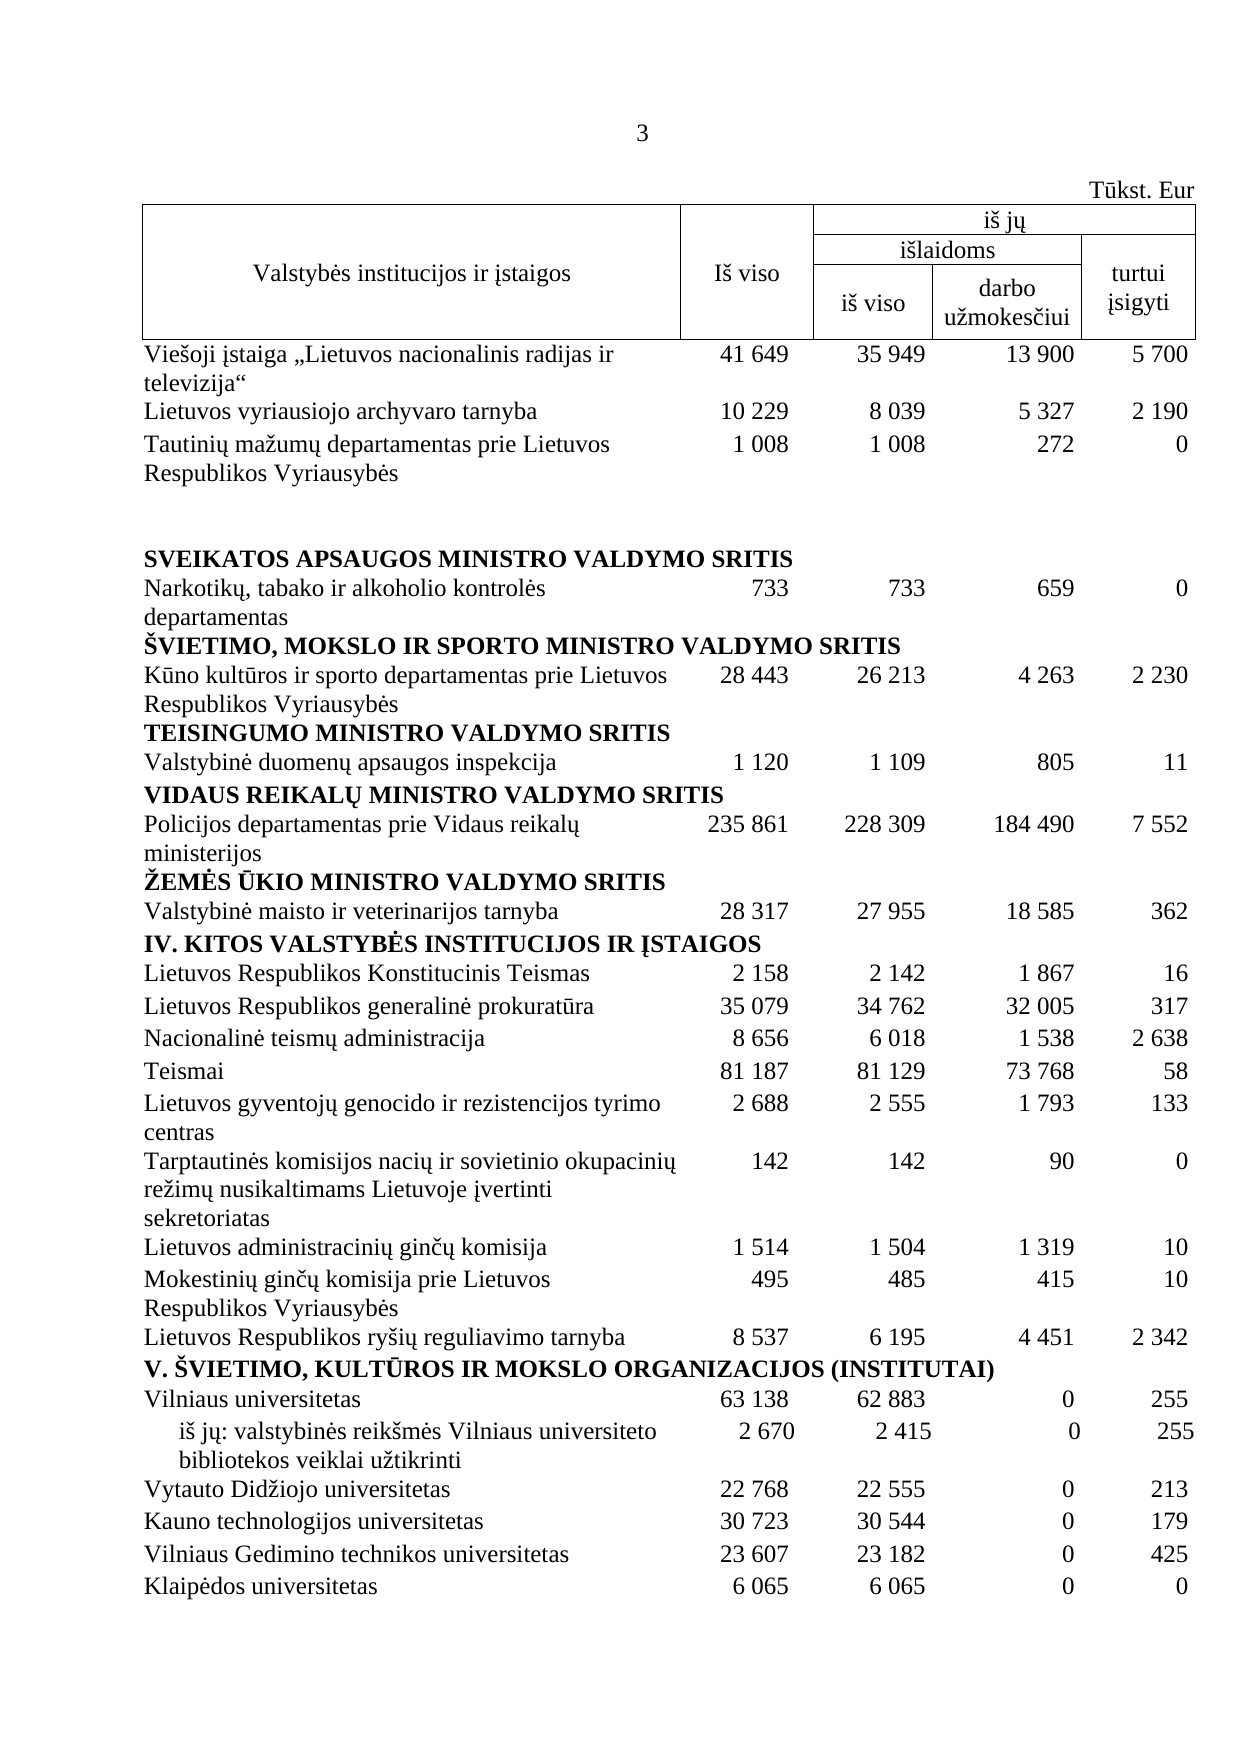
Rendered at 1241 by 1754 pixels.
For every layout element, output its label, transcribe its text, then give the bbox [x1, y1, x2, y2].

table_cell 28 443 [680, 660, 813, 718]
table_cell 1 008 [813, 429, 933, 544]
table_cell 35 079 [680, 991, 813, 1023]
table_cell darbo užmokesčiui [933, 265, 1081, 339]
table_cell 30 544 [813, 1506, 933, 1539]
table_cell 1 867 [933, 958, 1082, 991]
table_cell 0 [933, 1571, 1082, 1604]
table_cell 1 120 [680, 748, 813, 780]
table_cell Lietuvos Respublikos generalinė prokuratūra [143, 991, 680, 1023]
table_cell iš jų: valstybinės reikšmės Vilniaus universiteto bibliotekos veiklai užtikrinti [143, 1416, 680, 1474]
table_cell 272 [933, 429, 1082, 544]
table_cell 425 [1082, 1539, 1195, 1571]
table_cell 8 537 [680, 1322, 813, 1354]
table_cell 2 415 [813, 1416, 933, 1474]
table_cell 30 723 [680, 1506, 813, 1539]
table_cell 255 [1082, 1384, 1195, 1416]
table_cell 485 [813, 1265, 933, 1322]
table_cell 16 [1082, 958, 1195, 991]
table_cell 6 065 [680, 1571, 813, 1604]
table_cell 23 607 [680, 1539, 813, 1571]
table_cell 8 039 [813, 396, 933, 429]
table_cell Vytauto Didžiojo universitetas [143, 1474, 680, 1506]
table_cell IV. KITOS VALSTYBĖS INSTITUCIJOS IR ĮSTAIGOS [143, 929, 1195, 958]
table_cell 5 327 [933, 396, 1082, 429]
table_cell ŠVIETIMO, MOKSLO IR SPORTO MINISTRO VALDYMO SRITIS [143, 631, 1195, 660]
table_cell 0 [1082, 1571, 1195, 1604]
table_cell 18 585 [933, 896, 1082, 929]
table_cell 362 [1082, 896, 1195, 929]
table_cell 2 142 [813, 958, 933, 991]
table_cell 1 793 [933, 1088, 1082, 1146]
table_cell TEISINGUMO MINISTRO VALDYMO SRITIS [143, 718, 1195, 747]
table_cell 415 [933, 1265, 1082, 1322]
table_cell Tautinių mažumų departamentas prie Lietuvos Respublikos Vyriausybės [143, 429, 680, 544]
table_cell 22 555 [813, 1474, 933, 1506]
table_cell Lietuvos administracinių ginčų komisija [143, 1232, 680, 1264]
table_cell 1 109 [813, 748, 933, 780]
table_cell 6 195 [813, 1322, 933, 1354]
table_cell 7 552 [1082, 810, 1195, 867]
table_cell 22 768 [680, 1474, 813, 1506]
table_cell Lietuvos Respublikos Konstitucinis Teismas [143, 958, 680, 991]
table_cell 11 [1082, 748, 1195, 780]
table_cell 659 [933, 573, 1082, 631]
table_cell Kūno kultūros ir sporto departamentas prie Lietuvos Respublikos Vyriausybės [143, 660, 680, 718]
table_cell 4 263 [933, 660, 1082, 718]
table_cell 5 700 [1082, 340, 1195, 396]
table_cell turtui įsigyti [1082, 235, 1195, 339]
table_cell 4 451 [933, 1322, 1082, 1354]
table_cell 34 762 [813, 991, 933, 1023]
table_cell 733 [680, 573, 813, 631]
table_cell Lietuvos vyriausiojo archyvaro tarnyba [143, 396, 680, 429]
table_cell 2 230 [1082, 660, 1195, 718]
table_cell Mokestinių ginčų komisija prie Lietuvos Respublikos Vyriausybės [143, 1265, 680, 1322]
table_cell Vilniaus universitetas [143, 1384, 680, 1416]
table_cell iš jų [814, 205, 1195, 234]
table_cell 6 065 [813, 1571, 933, 1604]
table_cell Lietuvos gyventojų genocido ir rezistencijos tyrimo centras [143, 1088, 680, 1146]
table_cell 142 [813, 1146, 933, 1232]
table_cell 62 883 [813, 1384, 933, 1416]
table_cell 35 949 [813, 340, 933, 396]
table_cell ŽEMĖS ŪKIO MINISTRO VALDYMO SRITIS [143, 867, 1195, 896]
table_cell 63 138 [680, 1384, 813, 1416]
table_cell 733 [813, 573, 933, 631]
table_cell 0 [933, 1474, 1082, 1506]
table_cell 6 018 [813, 1023, 933, 1056]
table_cell 0 [933, 1416, 1082, 1474]
table_cell 10 [1082, 1265, 1195, 1322]
table_cell 2 190 [1082, 396, 1195, 429]
table_cell Teismai [143, 1056, 680, 1088]
table_cell Valstybės institucijos ir įstaigos [143, 205, 680, 339]
table_cell Nacionalinė teismų administracija [143, 1023, 680, 1056]
table_cell 184 490 [933, 810, 1082, 867]
table_cell 495 [680, 1265, 813, 1322]
table_cell iš viso [814, 265, 932, 339]
table_cell Valstybinė duomenų apsaugos inspekcija [143, 748, 680, 780]
table_cell 0 [933, 1384, 1082, 1416]
table_cell Narkotikų, tabako ir alkoholio kontrolės departamentas [143, 573, 680, 631]
table_cell 1 008 [680, 429, 813, 544]
table_cell 805 [933, 748, 1082, 780]
table_cell 133 [1082, 1088, 1195, 1146]
table_cell išlaidoms [814, 235, 1081, 264]
table_cell 13 900 [933, 340, 1082, 396]
table_cell 23 182 [813, 1539, 933, 1571]
table_cell 0 [1082, 573, 1195, 631]
table_cell 2 670 [680, 1416, 813, 1474]
table_cell 10 229 [680, 396, 813, 429]
table_cell 2 688 [680, 1088, 813, 1146]
table_cell 81 187 [680, 1056, 813, 1088]
table_cell VIDAUS REIKALŲ MINISTRO VALDYMO SRITIS [143, 780, 1195, 809]
table_cell 2 342 [1082, 1322, 1195, 1354]
table_cell 2 555 [813, 1088, 933, 1146]
table_cell Policijos departamentas prie Vidaus reikalų ministerijos [143, 810, 680, 867]
table_cell 2 638 [1082, 1023, 1195, 1056]
table_cell 27 955 [813, 896, 933, 929]
table_cell 8 656 [680, 1023, 813, 1056]
table_cell 0 [933, 1506, 1082, 1539]
table_cell Klaipėdos universitetas [143, 1571, 680, 1604]
table_cell 255 [1082, 1416, 1195, 1474]
table_cell 73 768 [933, 1056, 1082, 1088]
table_cell 28 317 [680, 896, 813, 929]
table_cell V. ŠVIETIMO, KULTŪROS IR MOKSLO ORGANIZACIJOS (INSTITUTAI) [143, 1355, 1195, 1384]
table_cell 1 538 [933, 1023, 1082, 1056]
table_cell 2 158 [680, 958, 813, 991]
table_cell 228 309 [813, 810, 933, 867]
table_cell 179 [1082, 1506, 1195, 1539]
table_cell 1 514 [680, 1232, 813, 1264]
table_header Tūkst. Eur [143, 176, 1195, 204]
table_cell Vilniaus Gedimino technikos universitetas [143, 1539, 680, 1571]
table_cell 1 504 [813, 1232, 933, 1264]
table_cell 26 213 [813, 660, 933, 718]
table_cell 58 [1082, 1056, 1195, 1088]
table_cell 235 861 [680, 810, 813, 867]
table_cell Tarptautinės komisijos nacių ir sovietinio okupacinių režimų nusikaltimams Lietuvoje įvertinti sekretoriatas [143, 1146, 680, 1232]
table_cell 213 [1082, 1474, 1195, 1506]
table_cell 10 [1082, 1232, 1195, 1264]
table_cell 41 649 [680, 340, 813, 396]
table_cell 317 [1082, 991, 1195, 1023]
table_cell Iš viso [681, 205, 813, 339]
table_cell 142 [680, 1146, 813, 1232]
table_cell 0 [933, 1539, 1082, 1571]
table_cell 90 [933, 1146, 1082, 1232]
table_cell 32 005 [933, 991, 1082, 1023]
table_cell 0 [1082, 1146, 1195, 1232]
table_cell 0 [1082, 429, 1195, 544]
table_cell Lietuvos Respublikos ryšių reguliavimo tarnyba [143, 1322, 680, 1354]
table_cell SVEIKATOS APSAUGOS MINISTRO VALDYMO SRITIS [143, 544, 1195, 573]
table_cell Viešoji įstaiga „Lietuvos nacionalinis radijas ir televizija“ [143, 340, 680, 396]
table_cell Kauno technologijos universitetas [143, 1506, 680, 1539]
table_cell 1 319 [933, 1232, 1082, 1264]
table_cell Valstybinė maisto ir veterinarijos tarnyba [143, 896, 680, 929]
table_cell 81 129 [813, 1056, 933, 1088]
